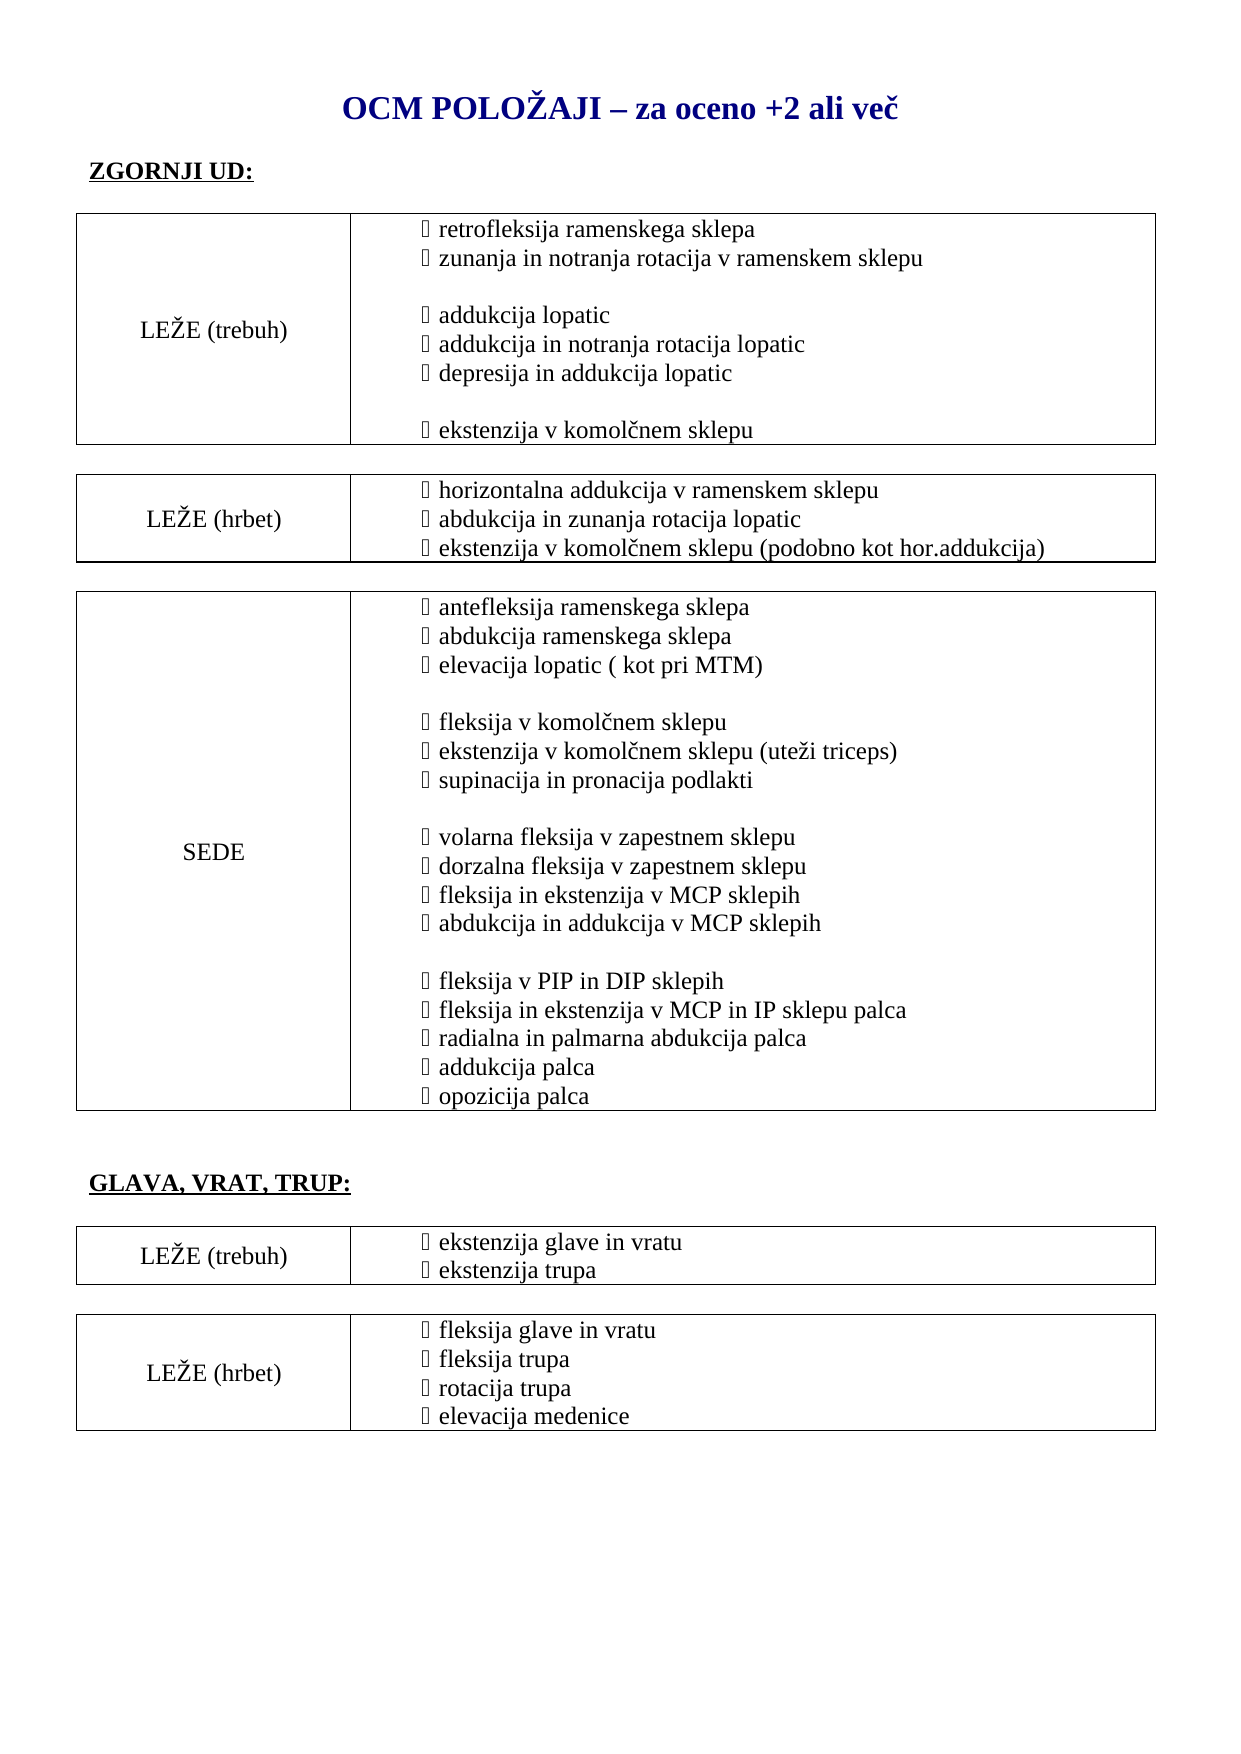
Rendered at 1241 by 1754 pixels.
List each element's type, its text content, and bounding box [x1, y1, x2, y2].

table_header retrofleksija ramenskega sklepa zunanja in notranja rotacija v ramenskem sklepu addukcija lopatic addukcija in notranja rotacija lopatic depresija in addukcija lopatic ekstenzija v komolčnem sklepu [351, 214, 1155, 444]
table_header antefleksija ramenskega sklepa abdukcija ramenskega sklepa elevacija lopatic ( kot pri MTM) fleksija v komolčnem sklepu ekstenzija v komolčnem sklepu (uteži triceps) supinacija in pronacija podlakti volarna fleksija v zapestnem sklepu dorzalna fleksija v zapestnem sklepu fleksija in ekstenzija v MCP sklepih abdukcija in addukcija v MCP sklepih fleksija v PIP in DIP sklepih fleksija in ekstenzija v MCP in IP sklepu palca radialna in palmarna abdukcija palca addukcija palca opozicija palca [351, 592, 1155, 1110]
text ZGORNJI UD: [89, 156, 1152, 184]
text OCM POLOŽAJI – za oceno +2 ali več [89, 89, 1152, 127]
text GLAVA, VRAT, TRUP: [89, 1168, 1152, 1197]
table_header LEŽE (trebuh) [77, 214, 350, 444]
table_header fleksija glave in vratu fleksija trupa rotacija trupa elevacija medenice [351, 1315, 1155, 1430]
table_header horizontalna addukcija v ramenskem sklepu abdukcija in zunanja rotacija lopatic ekstenzija v komolčnem sklepu (podobno kot hor.addukcija) [351, 475, 1155, 561]
table_header LEŽE (trebuh) [77, 1227, 350, 1284]
table_header LEŽE (hrbet) [77, 1315, 350, 1430]
table_header ekstenzija glave in vratu ekstenzija trupa [351, 1227, 1155, 1284]
table_header SEDE [77, 592, 350, 1110]
table_header LEŽE (hrbet) [77, 475, 350, 561]
